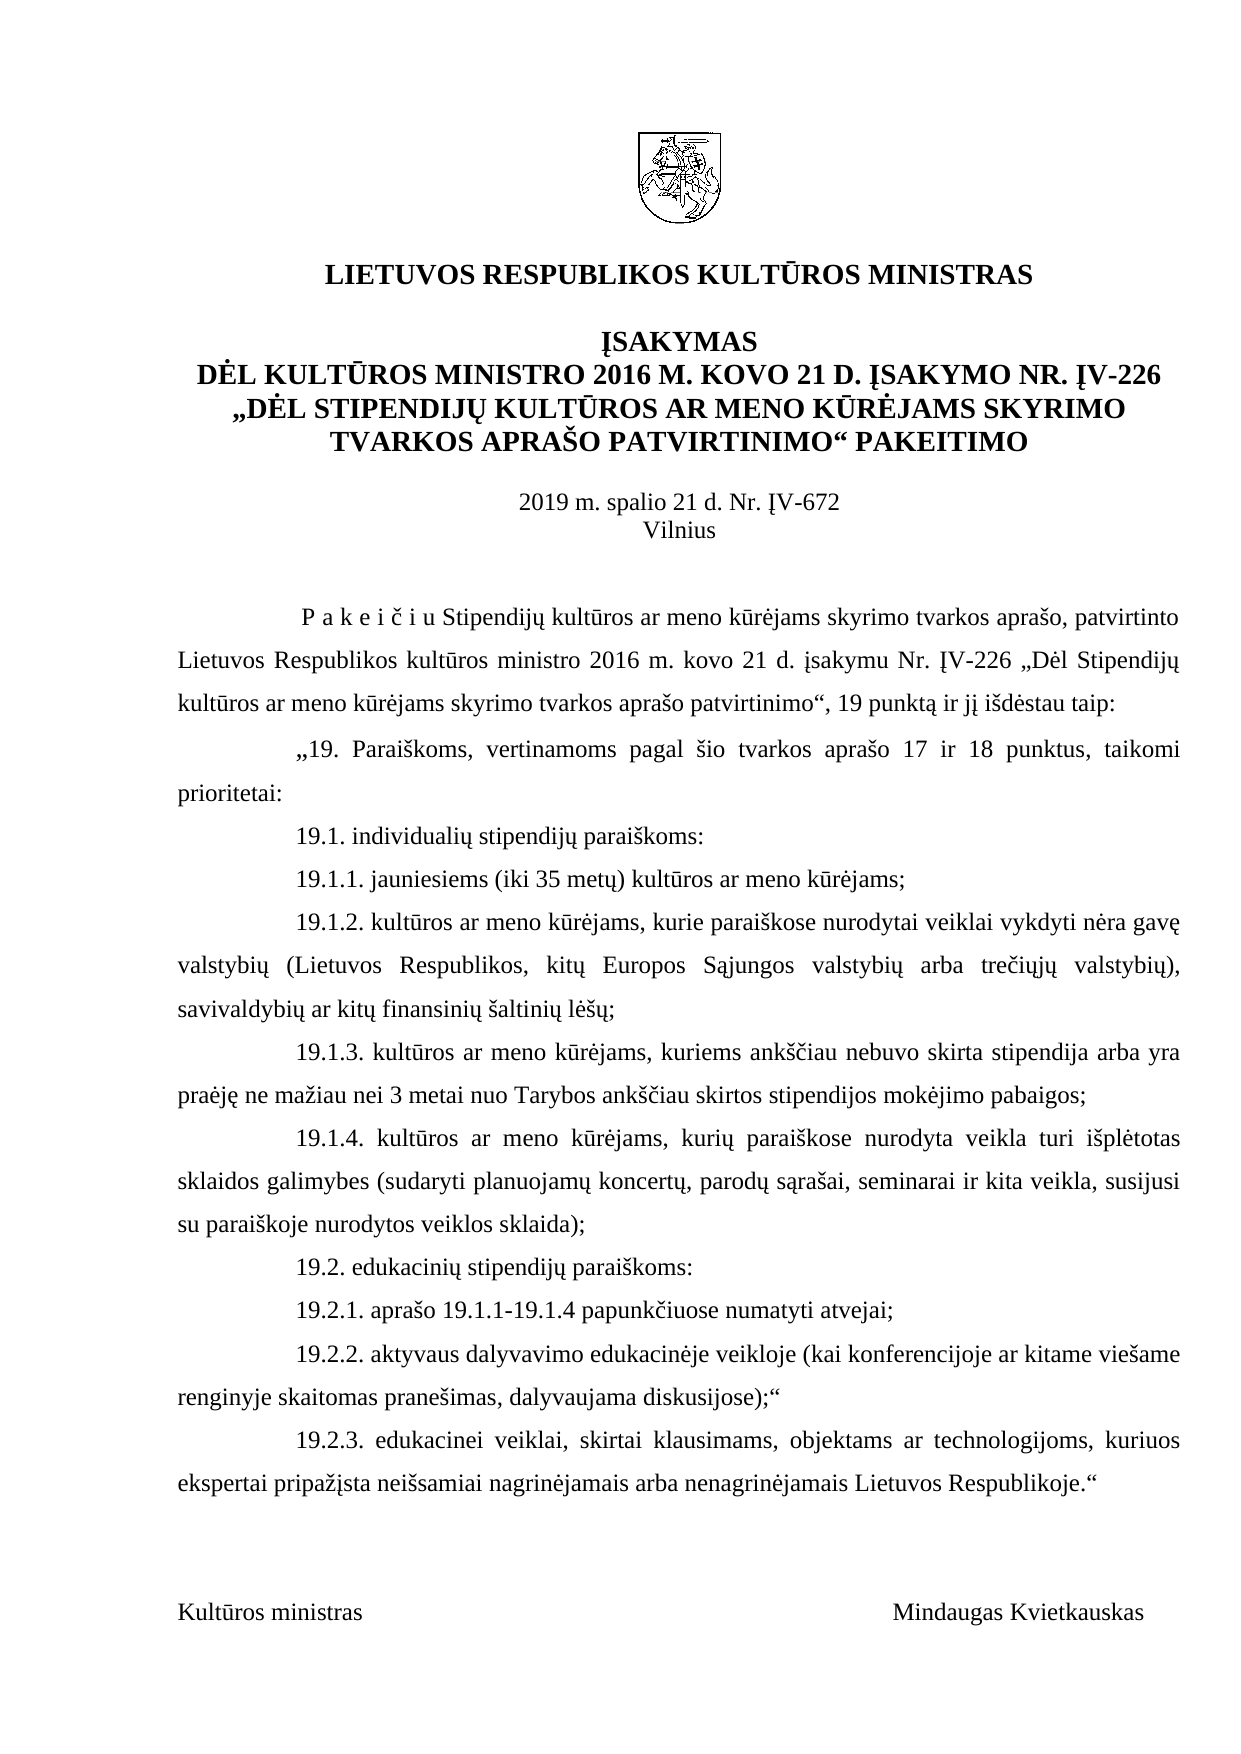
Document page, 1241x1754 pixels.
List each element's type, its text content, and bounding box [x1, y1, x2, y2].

text 19.1.1. jauniesiems (iki 35 metų) kultūros ar meno kūrėjams; [177, 864, 1181, 893]
text 2019 m. spalio 21 d. Nr. ĮV-672 [177, 487, 1181, 516]
text 19.2. edukacinių stipendijų paraiškoms: [177, 1252, 1181, 1281]
text P a k e i č i u Stipendijų kultūros ar meno kūrėjams skyrimo tvarkos aprašo, patvirtinto Lietuvos Respublikos kultūros ministro 2016 m. kovo 21 d. įsakymu Nr. ĮV-226 „Dėl Stipendijų kultūros ar meno kūrėjams skyrimo tvarkos aprašo patvirtinimo“, 19 punktą ir jį išdėstau taip: [177, 602, 1181, 717]
text LIETUVOS RESPUBLIKOS KULTŪROS MINISTRAS [177, 257, 1181, 290]
text „19. Paraiškoms, vertinamoms pagal šio tvarkos aprašo 17 ir 18 punktus, taikomi prioritetai: [177, 731, 1181, 807]
text Vilnius [177, 516, 1181, 544]
text 19.1.4. kultūros ar meno kūrėjams, kurių paraiškose nurodyta veikla turi išplėtotas sklaidos galimybes (sudaryti planuojamų koncertų, parodų sąrašai, seminarai ir kita veikla, susijusi su paraiškoje nurodytos veiklos sklaida); [177, 1123, 1181, 1238]
text DĖL kultūros ministro 2016 m. kovo 21 d. įsakymo nr. įv-226 „dėl stipendijų kultūros ar meno kūrėjams skyrimo tvarkos aprašo patvirtinimo“ pakeitimo [177, 357, 1181, 458]
text 19.1.3. kultūros ar meno kūrėjams, kuriems ankščiau nebuvo skirta stipendija arba yra praėję ne mažiau nei 3 metai nuo Tarybos ankščiau skirtos stipendijos mokėjimo pabaigos; [177, 1037, 1181, 1109]
text 19.2.1. aprašo 19.1.1-19.1.4 papunkčiuose numatyti atvejai; [177, 1296, 1181, 1324]
text 19.2.2. aktyvaus dalyvavimo edukacinėje veikloje (kai konferencijoje ar kitame viešame renginyje skaitomas pranešimas, dalyvaujama diskusijose);“ [177, 1339, 1181, 1411]
text 19.2.3. edukacinei veiklai, skirtai klausimams, objektams ar technologijoms, kuriuos ekspertai pripažįsta neišsamiai nagrinėjamais arba nenagrinėjamais Lietuvos Respublikoje.“ [177, 1425, 1181, 1497]
text 19.1. individualių stipendijų paraiškoms: [177, 821, 1181, 850]
text 19.1.2. kultūros ar meno kūrėjams, kurie paraiškose nurodytai veiklai vykdyti nėra gavę valstybių (Lietuvos Respublikos, kitų Europos Sąjungos valstybių arba trečiųjų valstybių), savivaldybių ar kitų finansinių šaltinių lėšų; [177, 907, 1181, 1022]
text ĮSAKYMAS [177, 324, 1181, 357]
text Kultūros ministras Mindaugas Kvietkauskas [177, 1597, 1181, 1626]
